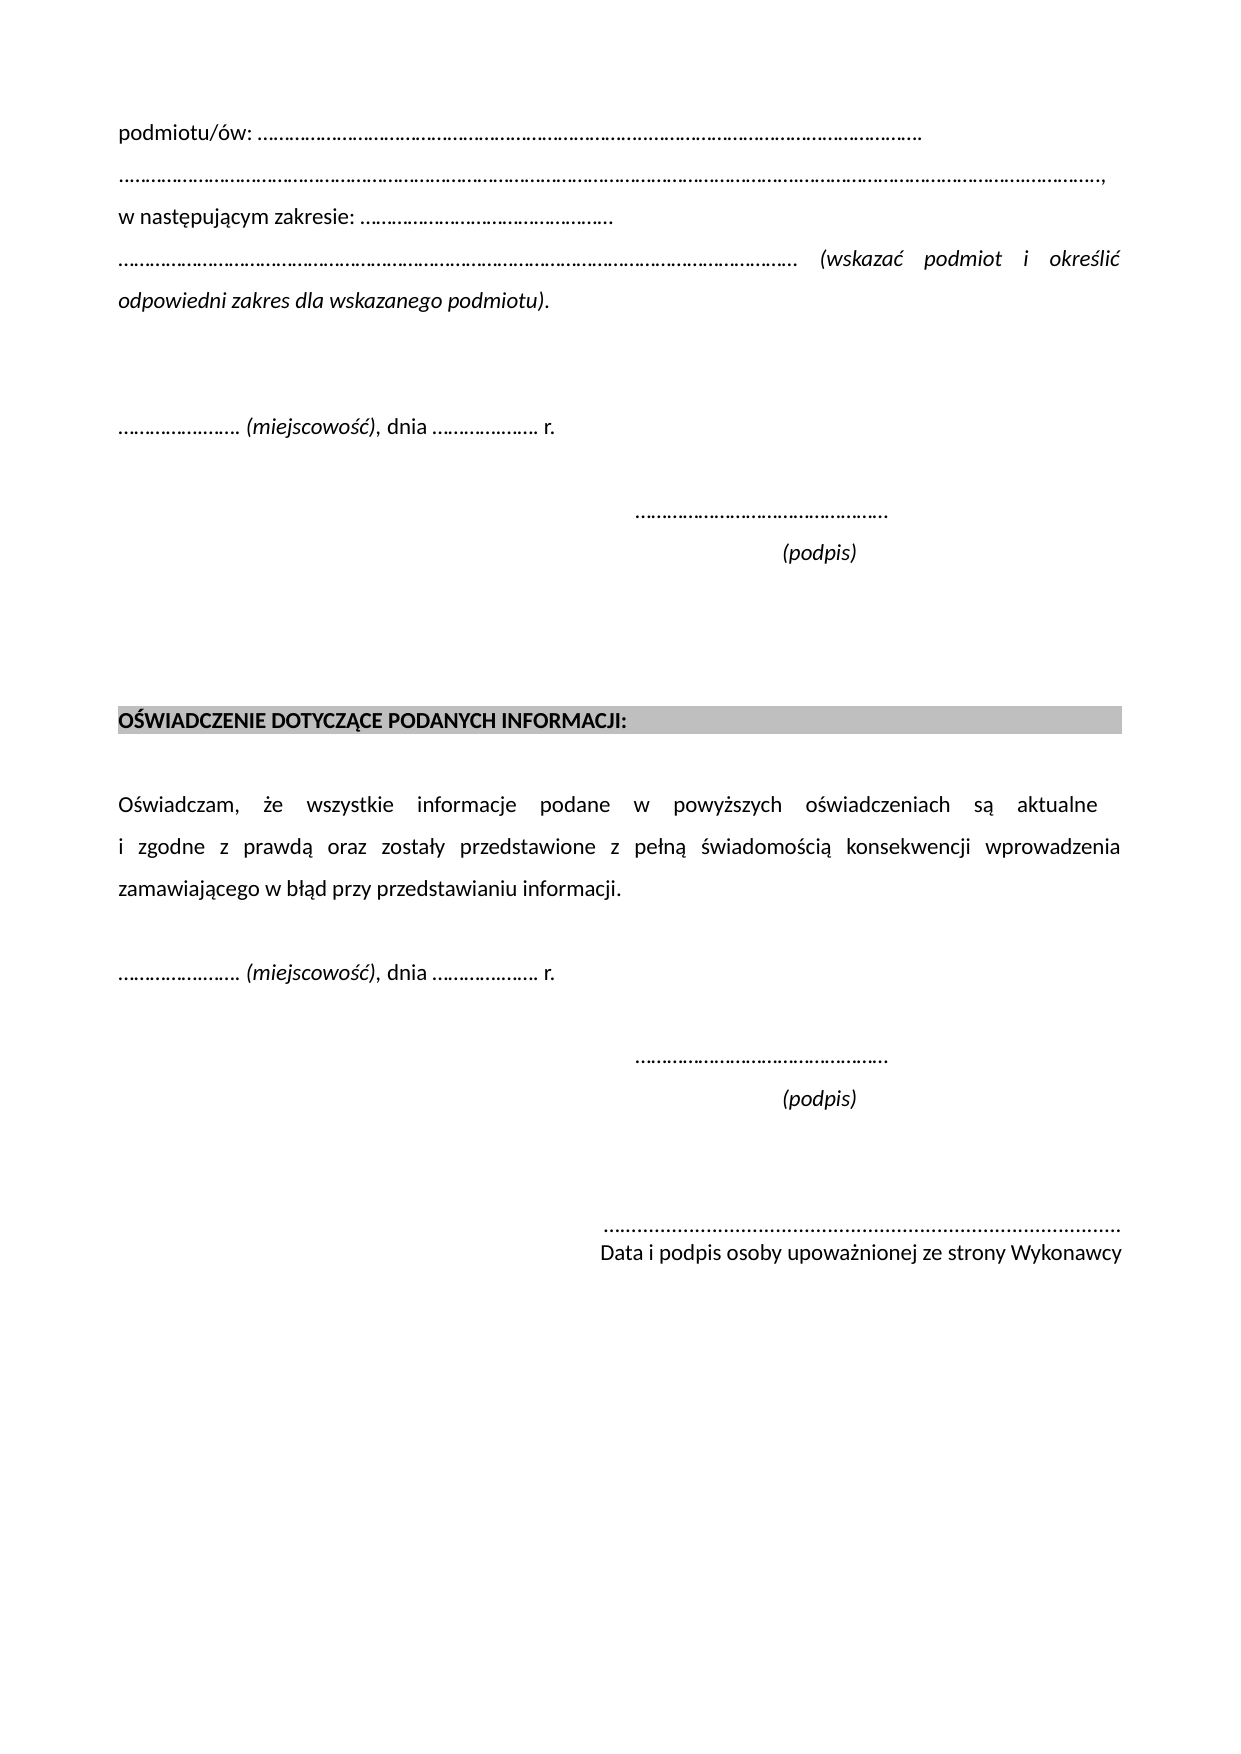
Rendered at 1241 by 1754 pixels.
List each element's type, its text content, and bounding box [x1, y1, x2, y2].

text …....................................................................................... [118, 1210, 1122, 1238]
text OŚWIADCZENIE DOTYCZĄCE PODANYCH INFORMACJI: [118, 706, 1122, 734]
text (podpis) [708, 1084, 1122, 1112]
text Oświadczam, że wszystkie informacje podane w powyższych oświadczeniach są aktualne i zgodne z prawdą oraz zostały przedstawione z pełną świadomością konsekwencji wprowadzenia zamawiającego w błąd przy przedstawianiu informacji. [118, 790, 1122, 902]
text ………………………………………… [118, 496, 1122, 524]
text (podpis) [708, 538, 1122, 566]
text ………………………………………………………………………………………………………………… (wskazać podmiot i określić odpowiedni zakres dla wskazanego podmiotu). [118, 244, 1122, 314]
text podmiotu/ów: ………………………………………………………………..……………………………………………. [118, 118, 1122, 146]
text ..……………………………………………………………………………………………………………….…………………………………….………….., w następującym zakresie: ………………………………………… [118, 160, 1122, 230]
text Data i podpis osoby upoważnionej ze strony Wykonawcy [118, 1238, 1122, 1266]
text ………………………………………… [118, 1042, 1122, 1070]
text …………….……. (miejscowość), dnia ………….……. r. [118, 958, 1122, 986]
text …………….……. (miejscowość), dnia ………….……. r. [118, 412, 1122, 440]
